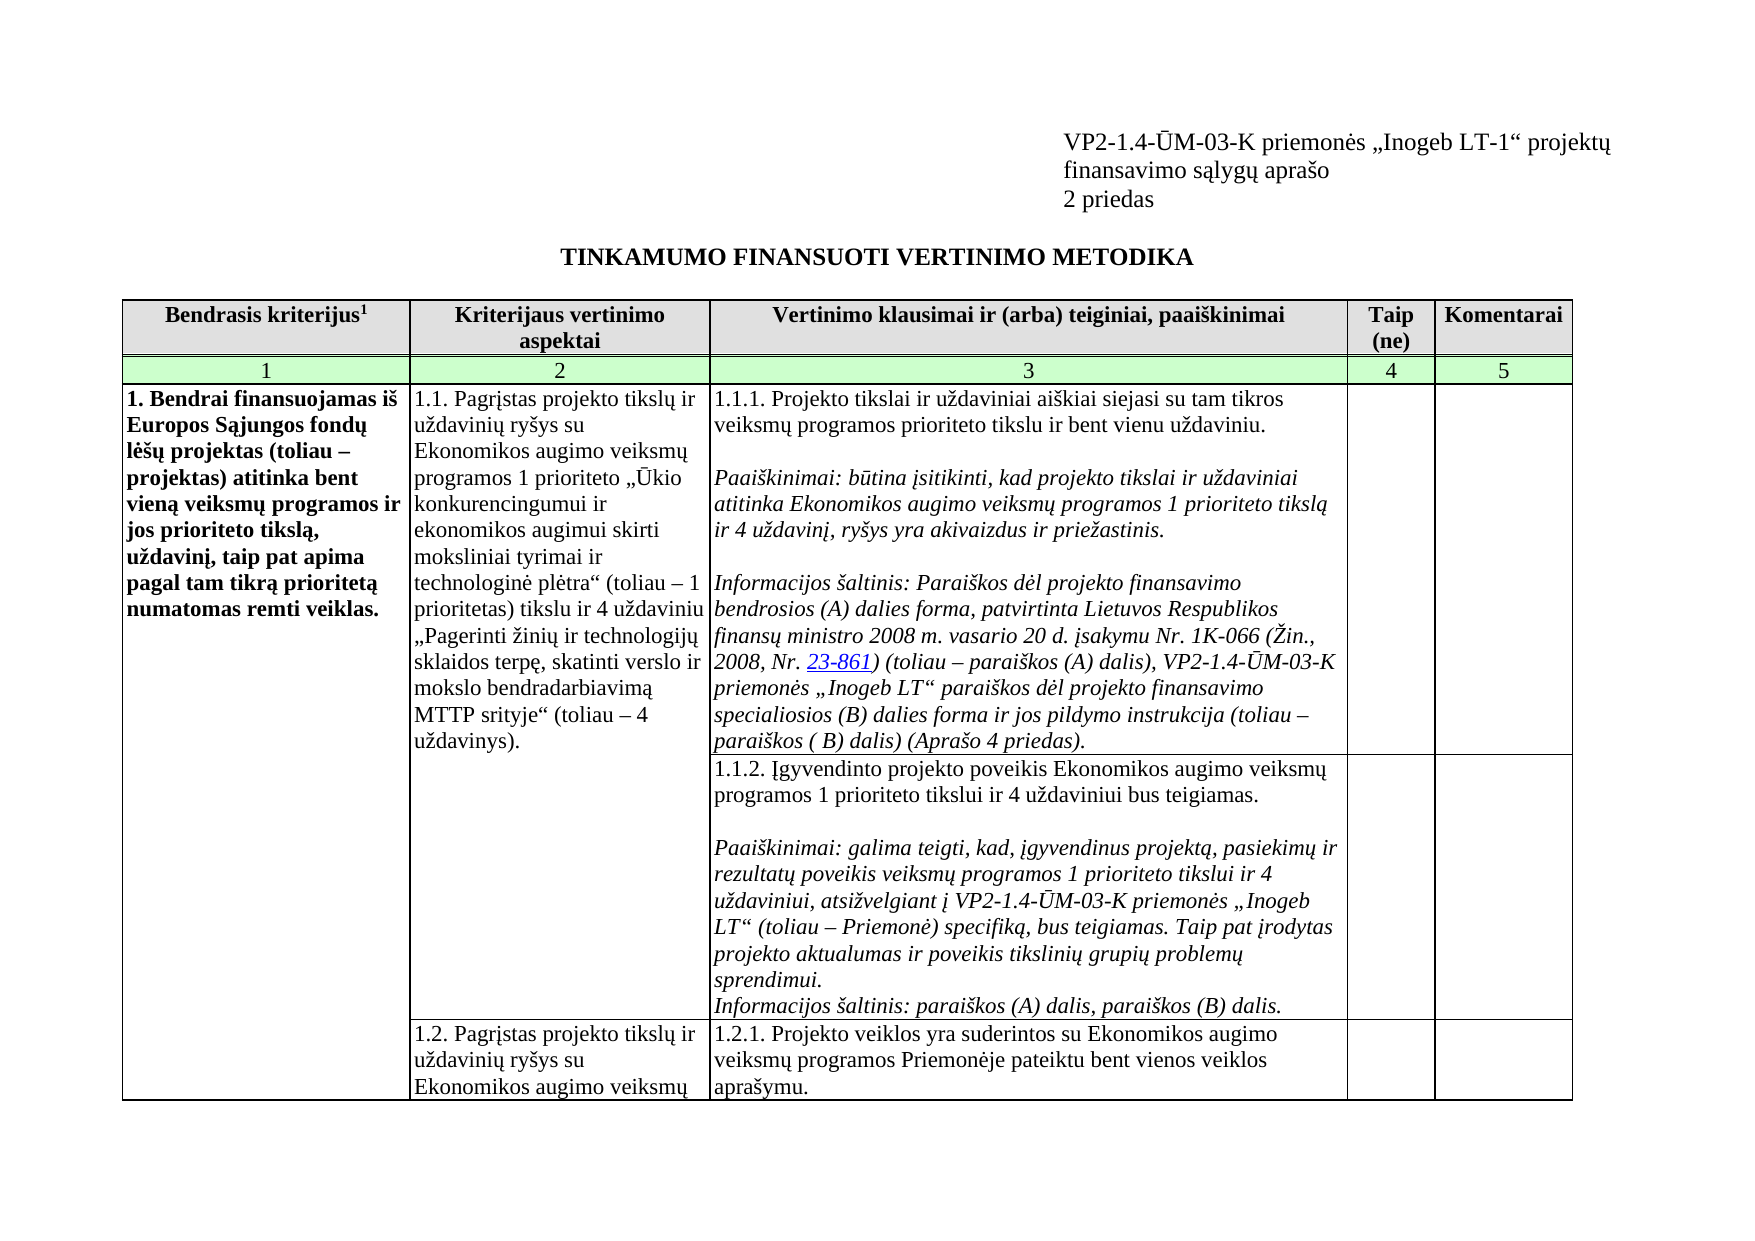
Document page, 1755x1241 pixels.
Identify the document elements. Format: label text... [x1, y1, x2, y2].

table_header Vertinimo klausimai ir (arba) teiginiai, paaiškinimai [711, 301, 1347, 353]
table_header Kriterijaus vertinimo aspektai [411, 301, 709, 353]
table_cell 4 [1348, 357, 1434, 383]
table_cell [1436, 1020, 1572, 1099]
table_cell 1. Bendrai finansuojamas iš Europos Sąjungos fondų lėšų projektas (toliau – projektas) atitinka bent vieną veiksmų programos ir jos prioriteto tikslą, uždavinį, taip pat apima pagal tam tikrą prioritetą numatomas remti veiklas. [123, 385, 409, 1099]
table_cell 3 [711, 357, 1347, 383]
table_cell [1436, 755, 1572, 1019]
table_cell [1348, 755, 1434, 1019]
text finansavimo sąlygų aprašo [1063, 156, 1636, 184]
table_cell 2 [411, 357, 709, 383]
table_cell 1 [123, 357, 409, 383]
table_cell 1.1. Pagrįstas projekto tikslų ir uždavinių ryšys su Ekonomikos augimo veiksmų programos 1 prioriteto „Ūkio konkurencingumui ir ekonomikos augimui skirti moksliniai tyrimai ir technologinė plėtra“ (toliau – 1 prioritetas) tikslu ir 4 uždaviniu „Pagerinti žinių ir technologijų sklaidos terpę, skatinti verslo ir mokslo bendradarbiavimą MTTP srityje“ (toliau – 4 uždavinys). [411, 385, 709, 1019]
table_cell 1.1.1. Projekto tikslai ir uždaviniai aiškiai siejasi su tam tikros veiksmų programos prioriteto tikslu ir bent vienu uždaviniu. Paaiškinimai: būtina įsitikinti, kad projekto tikslai ir uždaviniai atitinka Ekonomikos augimo veiksmų programos 1 prioriteto tikslą ir 4 uždavinį, ryšys yra akivaizdus ir priežastinis. Informacijos šaltinis: Paraiškos dėl projekto finansavimo bendrosios (A) dalies forma, patvirtinta Lietuvos Respublikos finansų ministro 2008 m. vasario 20 d. įsakymu Nr. 1K-066 (Žin., 2008, Nr. 23-861) (toliau – paraiškos (A) dalis), VP2-1.4-ŪM-03-K priemonės „Inogeb LT“ paraiškos dėl projekto finansavimo specialiosios (B) dalies forma ir jos pildymo instrukcija (toliau – paraiškos ( B) dalis) (Aprašo 4 priedas). [711, 385, 1347, 753]
table_header Komentarai [1436, 301, 1572, 353]
text TINKAMUMO FINANSUOTI VERTINIMO METODIKA [118, 242, 1636, 271]
table_cell 1.2. Pagrįstas projekto tikslų ir uždavinių ryšys su Ekonomikos augimo veiksmų [411, 1020, 709, 1099]
table_cell 1.1.2. Įgyvendinto projekto poveikis Ekonomikos augimo veiksmų programos 1 prioriteto tikslui ir 4 uždaviniui bus teigiamas. Paaiškinimai: galima teigti, kad, įgyvendinus projektą, pasiekimų ir rezultatų poveikis veiksmų programos 1 prioriteto tikslui ir 4 uždaviniui, atsižvelgiant į VP2-1.4-ŪM-03-K priemonės „Inogeb LT“ (toliau – Priemonė) specifiką, bus teigiamas. Taip pat įrodytas projekto aktualumas ir poveikis tikslinių grupių problemų sprendimui. Informacijos šaltinis: paraiškos (A) dalis, paraiškos (B) dalis. [711, 755, 1347, 1019]
table_header Taip (ne) [1348, 301, 1434, 353]
table_cell [1348, 1020, 1434, 1099]
table_header Bendrasis kriterijus1 [123, 301, 409, 353]
text 2 priedas [1063, 184, 1636, 213]
text VP2-1.4-ŪM-03-K priemonės „Inogeb LT-1“ projektų [1063, 127, 1636, 156]
table_cell 5 [1436, 357, 1572, 383]
table_cell 1.2.1. Projekto veiklos yra suderintos su Ekonomikos augimo veiksmų programos Priemonėje pateiktu bent vienos veiklos aprašymu. [711, 1020, 1347, 1099]
table_cell [1348, 385, 1434, 753]
table_cell [1436, 385, 1572, 753]
